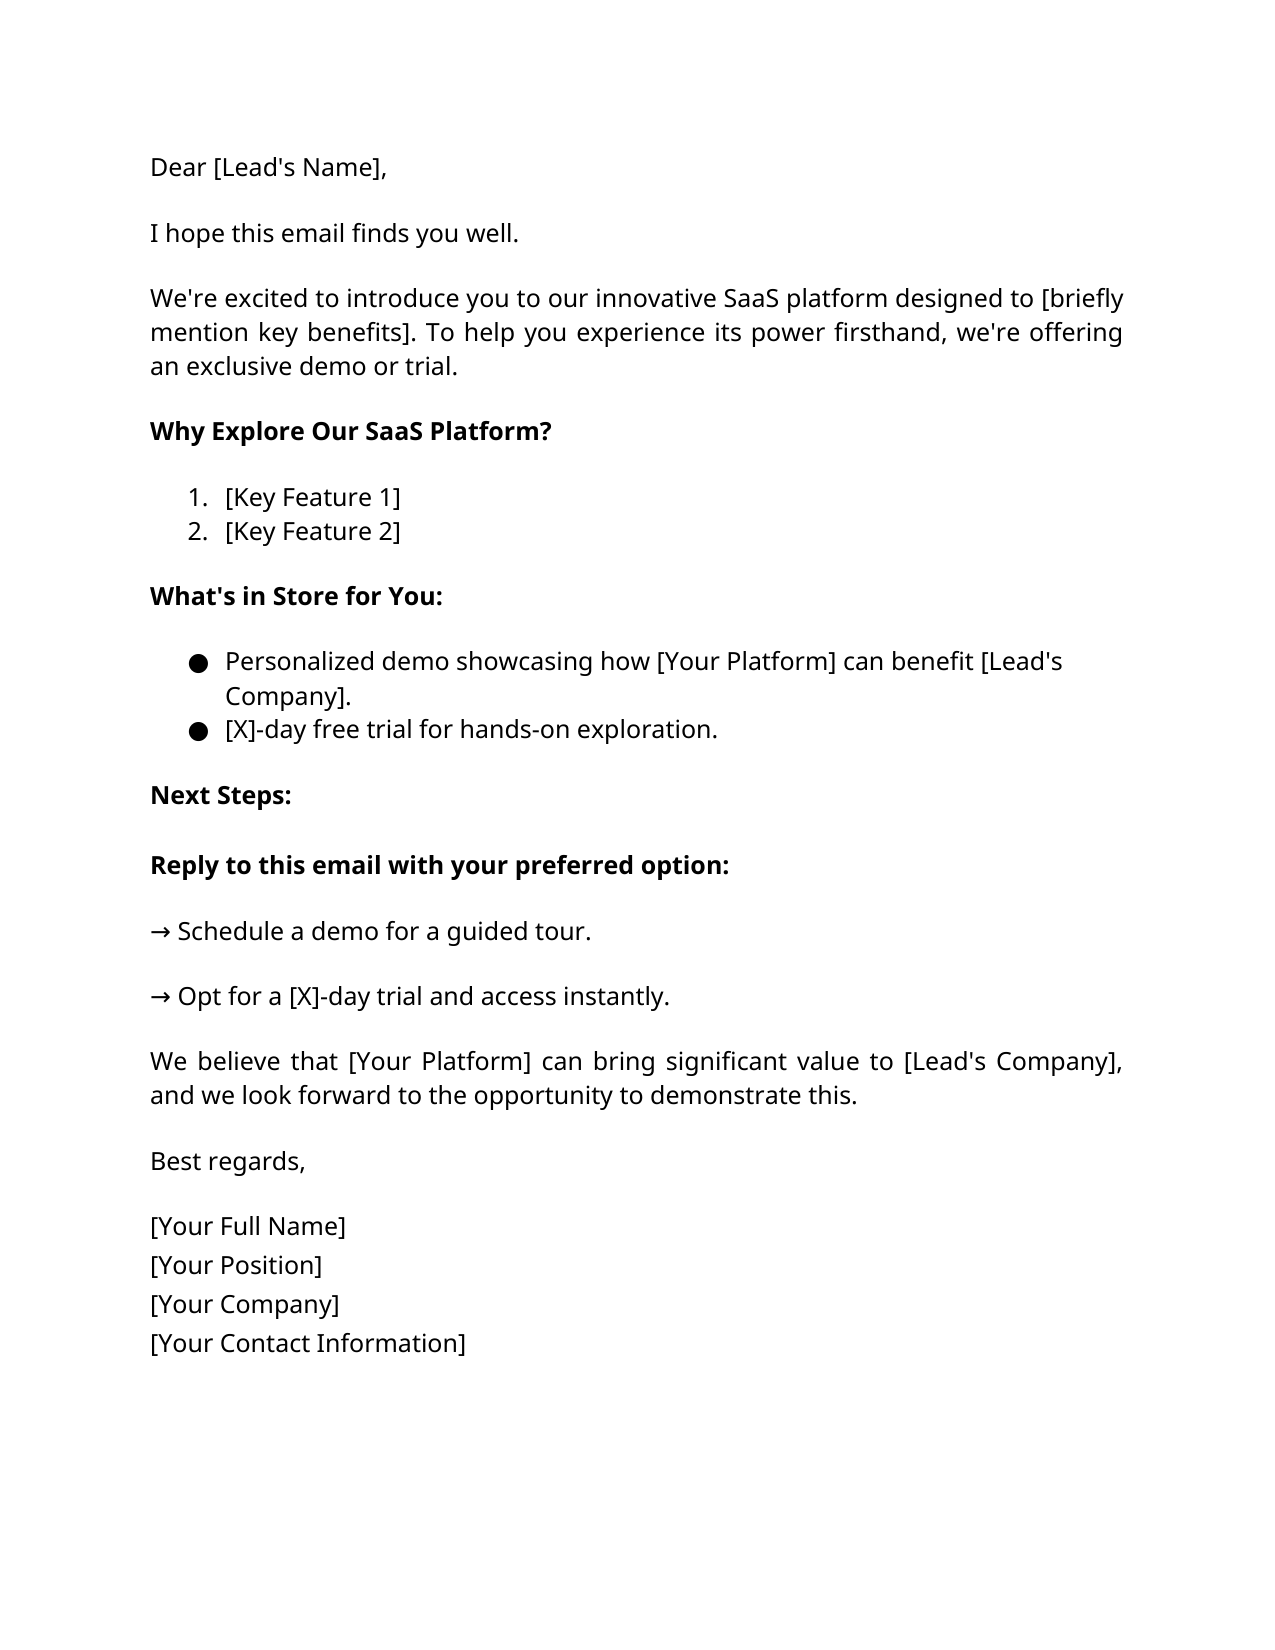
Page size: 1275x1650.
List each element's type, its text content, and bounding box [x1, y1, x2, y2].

text [Your Contact Information] [150, 1326, 1125, 1360]
text → Schedule a demo for a guided tour. [150, 913, 1125, 947]
text We believe that [Your Platform] can bring significant value to [Lead's Company], and we look forward to the opportunity to demonstrate this. [150, 1044, 1125, 1112]
list [X]-day free trial for hands-on exploration. [187, 712, 1125, 746]
text What's in Store for You: [150, 579, 1125, 613]
text Best regards, [150, 1143, 1125, 1177]
text I hope this email finds you well. [150, 215, 1125, 249]
list [Key Feature 2] [187, 513, 1125, 547]
text Reply to this email with your preferred option: [150, 848, 1125, 882]
list [Key Feature 1] [187, 479, 1125, 513]
text We're excited to introduce you to our innovative SaaS platform designed to [briefly mention key benefits]. To help you experience its power firsthand, we're offering an exclusive demo or trial. [150, 281, 1125, 383]
list Personalized demo showcasing how [Your Platform] can benefit [Lead's Company]. [187, 644, 1125, 712]
text Next Steps: [150, 777, 1125, 812]
text Why Explore Our SaaS Platform? [150, 414, 1125, 448]
text → Opt for a [X]-day trial and access instantly. [150, 978, 1125, 1013]
text [Your Company] [150, 1287, 1125, 1321]
text [Your Position] [150, 1248, 1125, 1282]
text Dear [Lead's Name], [150, 150, 1125, 184]
text [Your Full Name] [150, 1208, 1125, 1243]
